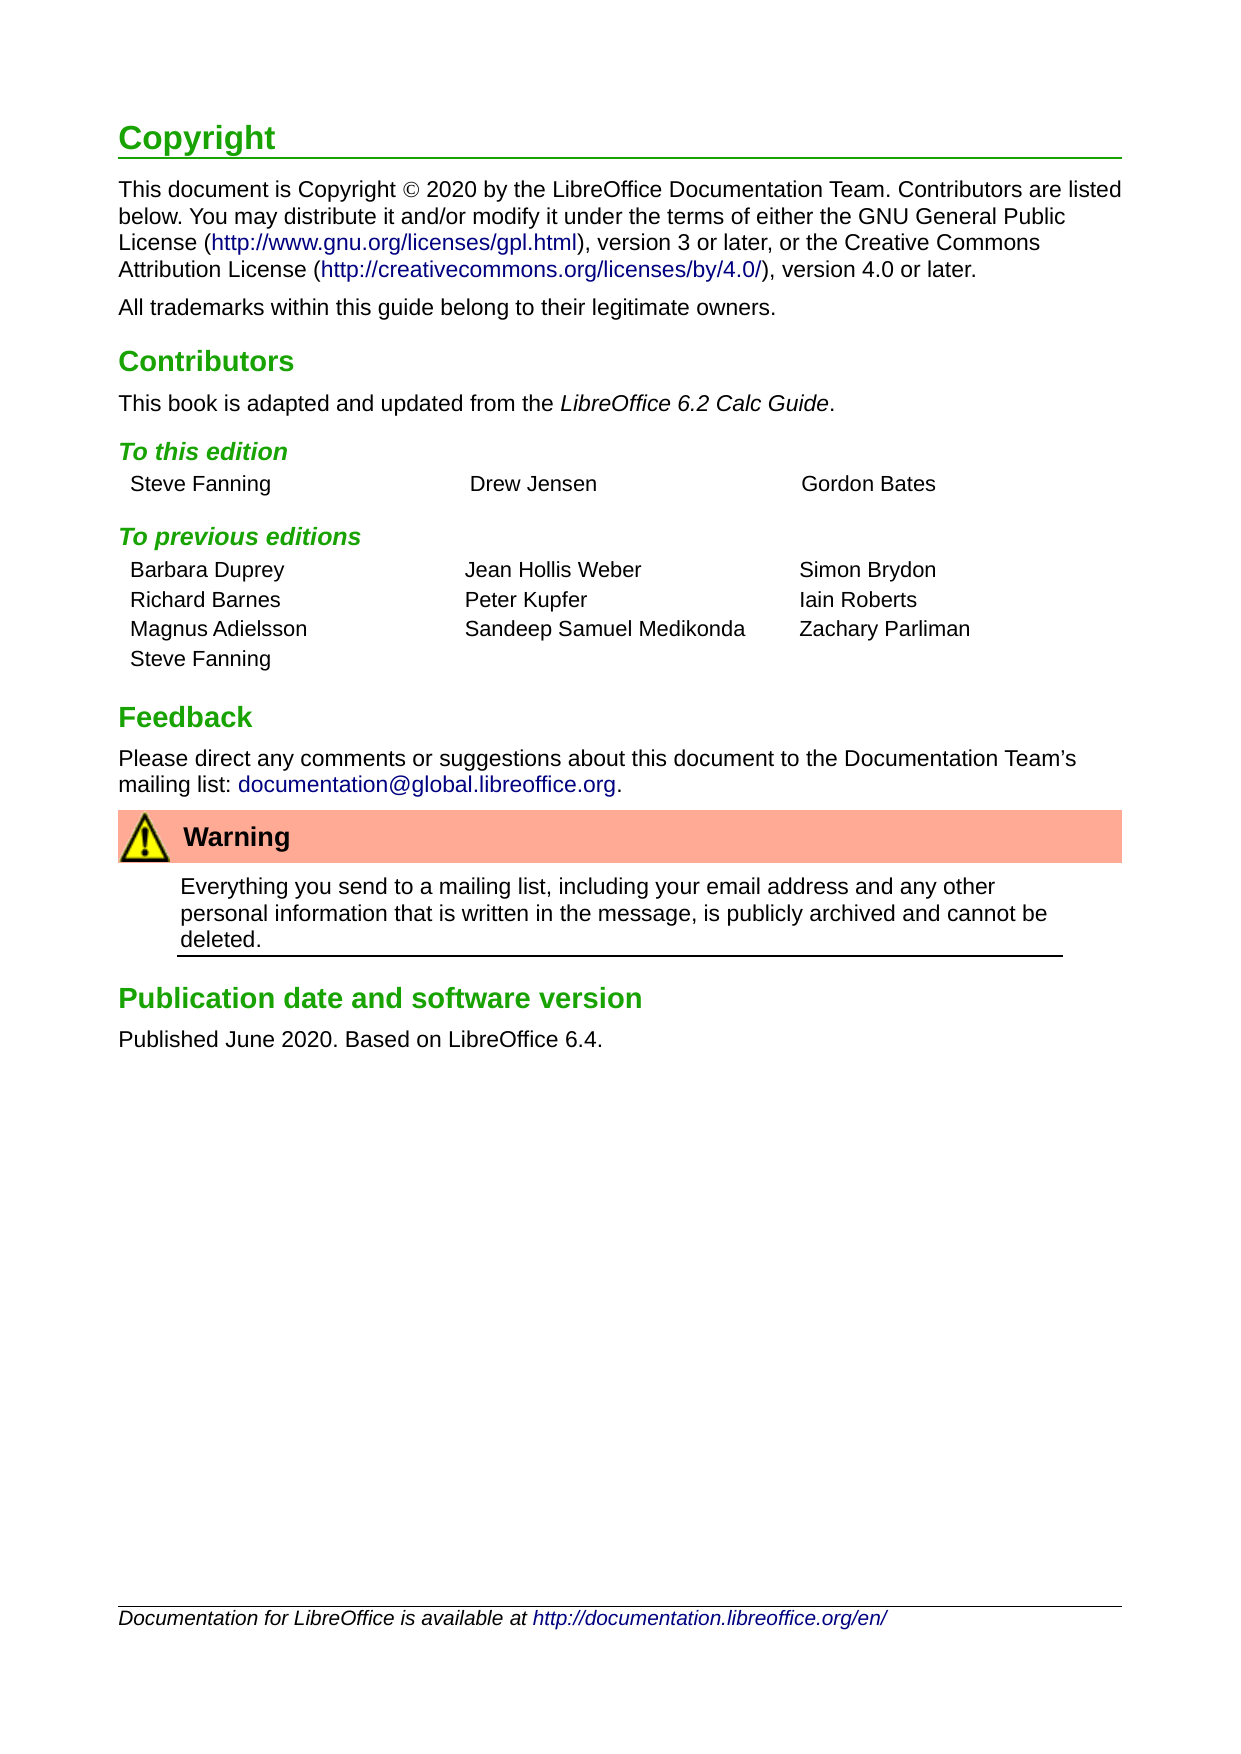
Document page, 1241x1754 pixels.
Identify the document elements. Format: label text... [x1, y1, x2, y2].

table_cell Sandeep Samuel Medikonda [453, 616, 787, 646]
table_header Jean Hollis Weber [453, 557, 787, 586]
table_cell Zachary Parliman [788, 616, 1122, 646]
text Please direct any comments or suggestions about this document to the Documentation Team’s mailing list: documentation@global.libreoffice.org. [118, 745, 1122, 798]
table_header Drew Jensen [458, 471, 789, 501]
text This book is adapted and updated from the LibreOffice 6.2 Calc Guide. [118, 390, 1122, 416]
table_header Simon Brydon [788, 557, 1122, 586]
subtitle Feedback [118, 700, 1122, 733]
table_cell Iain Roberts [788, 586, 1122, 616]
text All trademarks within this guide belong to their legitimate owners. [118, 294, 1122, 321]
table_header Steve Fanning [118, 471, 458, 501]
subtitle Copyright [118, 118, 1122, 157]
table_cell [453, 646, 787, 676]
subtitle To this edition [118, 437, 1122, 465]
subtitle To previous editions [118, 522, 1122, 551]
table_cell [788, 646, 1122, 676]
table_header Gordon Bates [789, 471, 1122, 501]
table_header Barbara Duprey [118, 557, 453, 586]
table_cell Steve Fanning [118, 646, 453, 676]
subtitle Publication date and software version [118, 981, 1122, 1014]
table_cell Magnus Adielsson [118, 616, 453, 646]
picture [119, 811, 170, 862]
subtitle Contributors [118, 344, 1122, 378]
text This document is Copyright © 2020 by the LibreOffice Documentation Team. Contributors are listed below. You may distribute it and/or modify it under the terms of either the GNU General Public License (http://www.gnu.org/licenses/gpl.html), version 3 or later, or the Creative Commons Attribution License (http://creativecommons.org/licenses/by/4.0/), version 4.0 or later. [118, 176, 1122, 282]
table_cell Peter Kupfer [453, 586, 787, 616]
text Published June 2020. Based on LibreOffice 6.4. [118, 1026, 1122, 1053]
subtitle Warning [118, 810, 1122, 863]
text Everything you send to a mailing list, including your email address and any other personal information that is written in the message, is publicly archived and cannot be deleted. [177, 870, 1063, 955]
table_cell Richard Barnes [118, 586, 453, 616]
